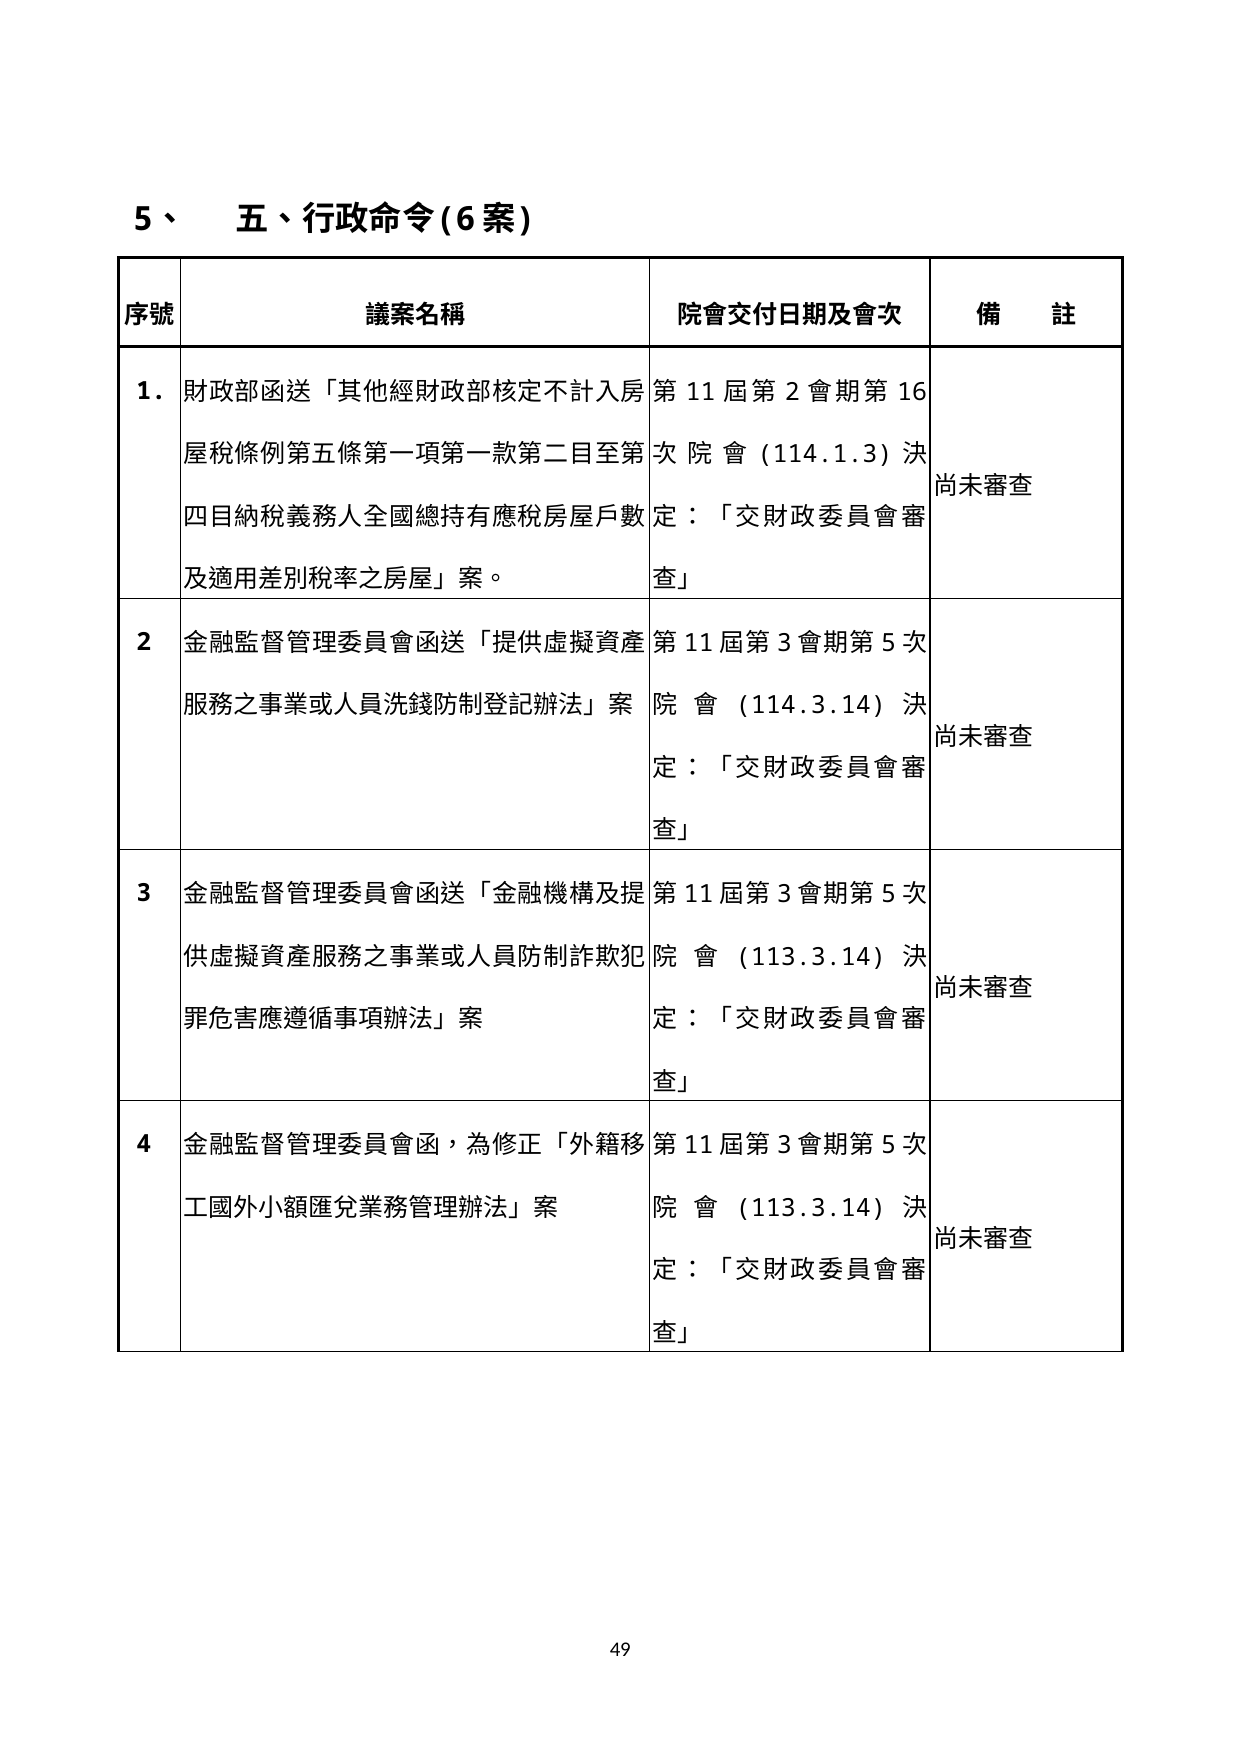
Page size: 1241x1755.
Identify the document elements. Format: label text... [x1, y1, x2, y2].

table_cell 尚未審查 [931, 850, 1121, 1100]
table_header 備 註 [931, 259, 1121, 345]
table_cell 第11屆第3會期第5次院會(113.3.14)決定：「交財政委員會審查」 [650, 1101, 929, 1351]
table_cell 第11屆第3會期第5次院會(114.3.14)決定：「交財政委員會審查」 [650, 599, 929, 849]
table_cell 金融監督管理委員會函，為修正「外籍移工國外小額匯兌業務管理辦法」案 [181, 1101, 649, 1351]
table_cell 金融監督管理委員會函送「提供虛擬資產服務之事業或人員洗錢防制登記辦法」案 [181, 599, 649, 849]
table_header 序號 [120, 259, 180, 345]
table_cell [120, 1101, 180, 1351]
table_cell 尚未審查 [931, 599, 1121, 849]
table_cell 尚未審查 [931, 348, 1121, 598]
table_header 議案名稱 [181, 259, 649, 345]
table_header 院會交付日期及會次 [650, 259, 929, 345]
table_cell [120, 348, 180, 598]
table_cell 尚未審查 [931, 1101, 1121, 1351]
table_cell 第11屆第3會期第5次院會(113.3.14)決定：「交財政委員會審查」 [650, 850, 929, 1100]
table_cell [120, 850, 180, 1100]
table_cell 金融監督管理委員會函送「金融機構及提供虛擬資產服務之事業或人員防制詐欺犯罪危害應遵循事項辦法」案 [181, 850, 649, 1100]
table_cell 第11屆第2會期第16次院會(114.1.3)決定：「交財政委員會審查」 [650, 348, 929, 598]
table_cell 財政部函送「其他經財政部核定不計入房屋稅條例第五條第一項第一款第二目至第四目納稅義務人全國總持有應稅房屋戶數及適用差別稅率之房屋」案。 [181, 348, 649, 598]
subtitle 五、行政命令(6案) [133, 175, 1122, 237]
table_cell [120, 599, 180, 849]
